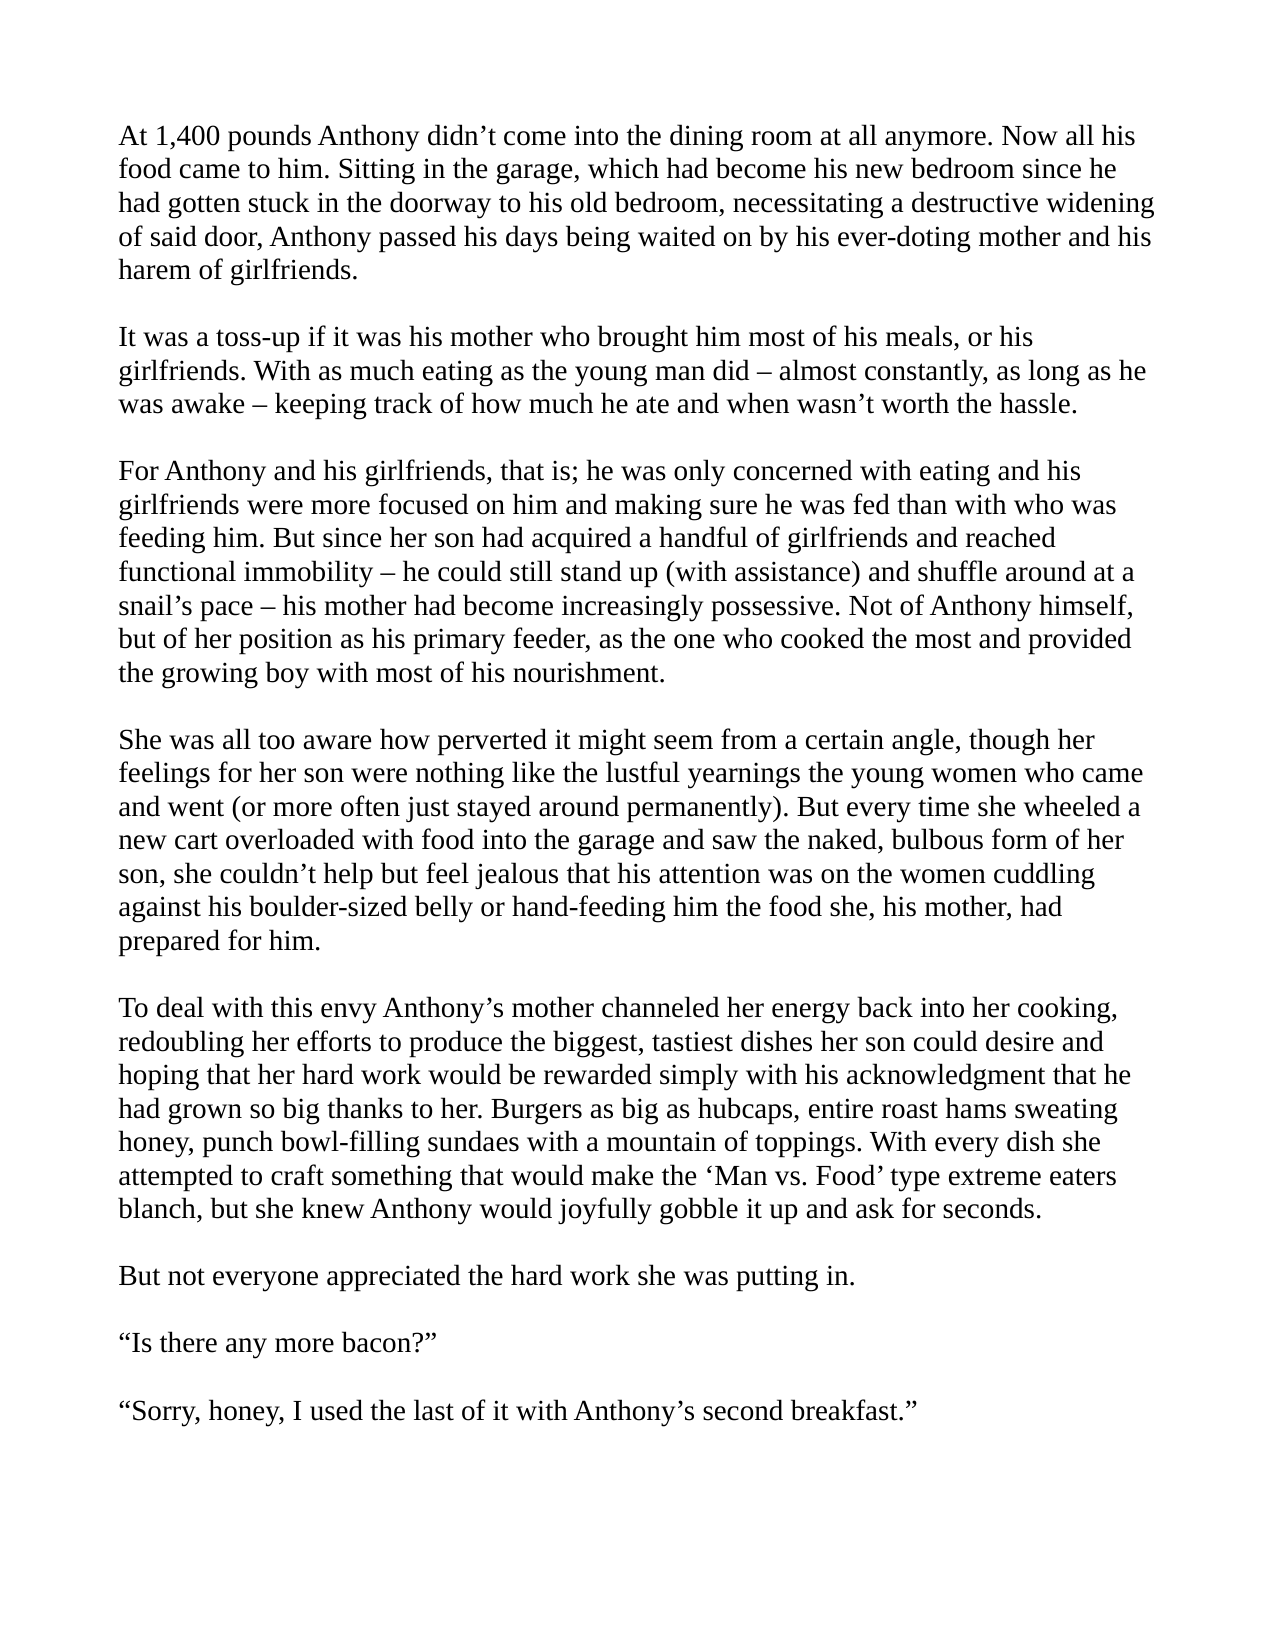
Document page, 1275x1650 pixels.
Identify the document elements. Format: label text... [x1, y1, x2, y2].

text She was all too aware how perverted it might seem from a certain angle, though her feelings for her son were nothing like the lustful yearnings the young women who came and went (or more often just stayed around permanently). But every time she wheeled a new cart overloaded with food into the garage and saw the naked, bulbous form of her son, she couldn’t help but feel jealous that his attention was on the women cuddling against his boulder-sized belly or hand-feeding him the food she, his mother, had prepared for him. [118, 722, 1157, 957]
text But not everyone appreciated the hard work she was putting in. [118, 1258, 1157, 1292]
text At 1,400 pounds Anthony didn’t come into the dining room at all anymore. Now all his food came to him. Sitting in the garage, which had become his new bedroom since he had gotten stuck in the doorway to his old bedroom, necessitating a destructive widening of said door, Anthony passed his days being waited on by his ever-doting mother and his harem of girlfriends. [118, 118, 1157, 286]
text “Sorry, honey, I used the last of it with Anthony’s second breakfast.” [118, 1393, 1157, 1426]
text To deal with this envy Anthony’s mother channeled her energy back into her cooking, redoubling her efforts to produce the biggest, tastiest dishes her son could desire and hoping that her hard work would be rewarded simply with his acknowledgment that he had grown so big thanks to her. Burgers as big as hubcaps, entire roast hams sweating honey, punch bowl-filling sundaes with a mountain of toppings. With every dish she attempted to craft something that would make the ‘Man vs. Food’ type extreme eaters blanch, but she knew Anthony would joyfully gobble it up and ask for seconds. [118, 990, 1157, 1225]
text For Anthony and his girlfriends, that is; he was only concerned with eating and his girlfriends were more focused on him and making sure he was fed than with who was feeding him. But since her son had acquired a handful of girlfriends and reached functional immobility – he could still stand up (with assistance) and shuffle around at a snail’s pace – his mother had become increasingly possessive. Not of Anthony himself, but of her position as his primary feeder, as the one who cooked the most and provided the growing boy with most of his nourishment. [118, 453, 1157, 688]
text It was a toss-up if it was his mother who brought him most of his meals, or his girlfriends. With as much eating as the young man did – almost constantly, as long as he was awake – keeping track of how much he ate and when wasn’t worth the hassle. [118, 319, 1157, 420]
text “Is there any more bacon?” [118, 1326, 1157, 1359]
